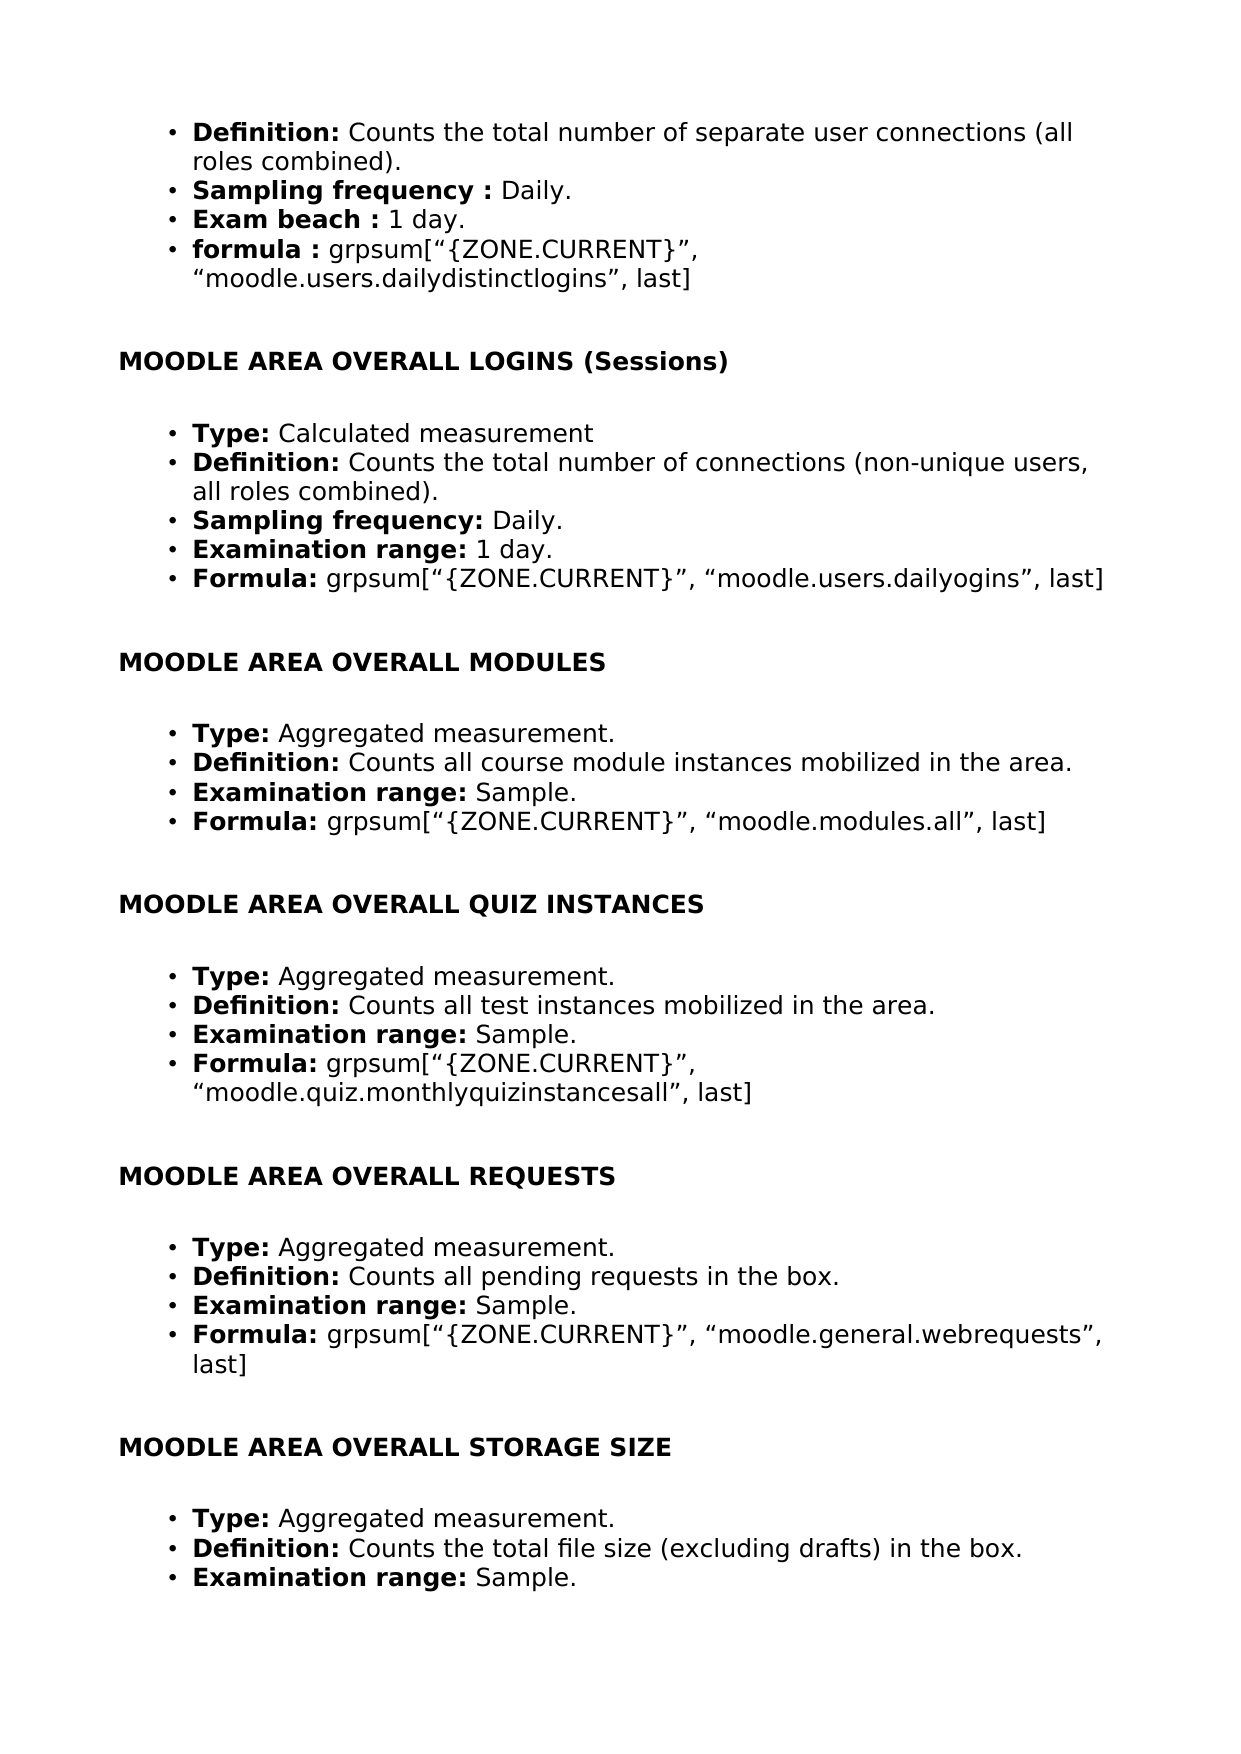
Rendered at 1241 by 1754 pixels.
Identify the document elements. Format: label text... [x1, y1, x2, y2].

list Definition: Counts the total file size (excluding drafts) in the box. [177, 1534, 1122, 1563]
list Definition: Counts the total number of separate user connections (all roles combined). [177, 118, 1122, 176]
list Examination range: Sample. [177, 1020, 1122, 1049]
list Examination range: Sample. [177, 1291, 1122, 1321]
subtitle MOODLE AREA OVERALL LOGINS (Sessions) [118, 348, 1122, 377]
list Formula: grpsum[“{ZONE.CURRENT}”, “moodle.users.dailyogins”, last] [177, 564, 1122, 594]
list Type: Aggregated measurement. [177, 962, 1122, 991]
subtitle MOODLE AREA OVERALL MODULES [118, 648, 1122, 677]
list formula : grpsum[“{ZONE.CURRENT}”, “moodle.users.dailydistinctlogins”, last] [177, 235, 1122, 293]
list Definition: Counts all course module instances mobilized in the area. [177, 748, 1122, 778]
list Type: Aggregated measurement. [177, 719, 1122, 748]
subtitle MOODLE AREA OVERALL QUIZ INSTANCES [118, 891, 1122, 920]
list Formula: grpsum[“{ZONE.CURRENT}”, “moodle.general.webrequests”, last] [177, 1321, 1122, 1379]
list Type: Calculated measurement [177, 419, 1122, 448]
subtitle MOODLE AREA OVERALL STORAGE SIZE [118, 1433, 1122, 1463]
list Sampling frequency: Daily. [177, 506, 1122, 535]
list Type: Aggregated measurement. [177, 1504, 1122, 1534]
list Formula: grpsum[“{ZONE.CURRENT}”, “moodle.modules.all”, last] [177, 807, 1122, 836]
list Definition: Counts all test instances mobilized in the area. [177, 991, 1122, 1020]
list Examination range: Sample. [177, 778, 1122, 807]
subtitle MOODLE AREA OVERALL REQUESTS [118, 1162, 1122, 1191]
list Type: Aggregated measurement. [177, 1233, 1122, 1262]
list Examination range: 1 day. [177, 535, 1122, 564]
list Formula: grpsum[“{ZONE.CURRENT}”, “moodle.quiz.monthlyquizinstancesall”, last] [177, 1049, 1122, 1107]
list Definition: Counts the total number of connections (non-unique users, all roles combined). [177, 448, 1122, 506]
list Exam beach : 1 day. [177, 206, 1122, 235]
list Definition: Counts all pending requests in the box. [177, 1262, 1122, 1291]
list Examination range: Sample. [177, 1563, 1122, 1592]
list Sampling frequency : Daily. [177, 176, 1122, 206]
